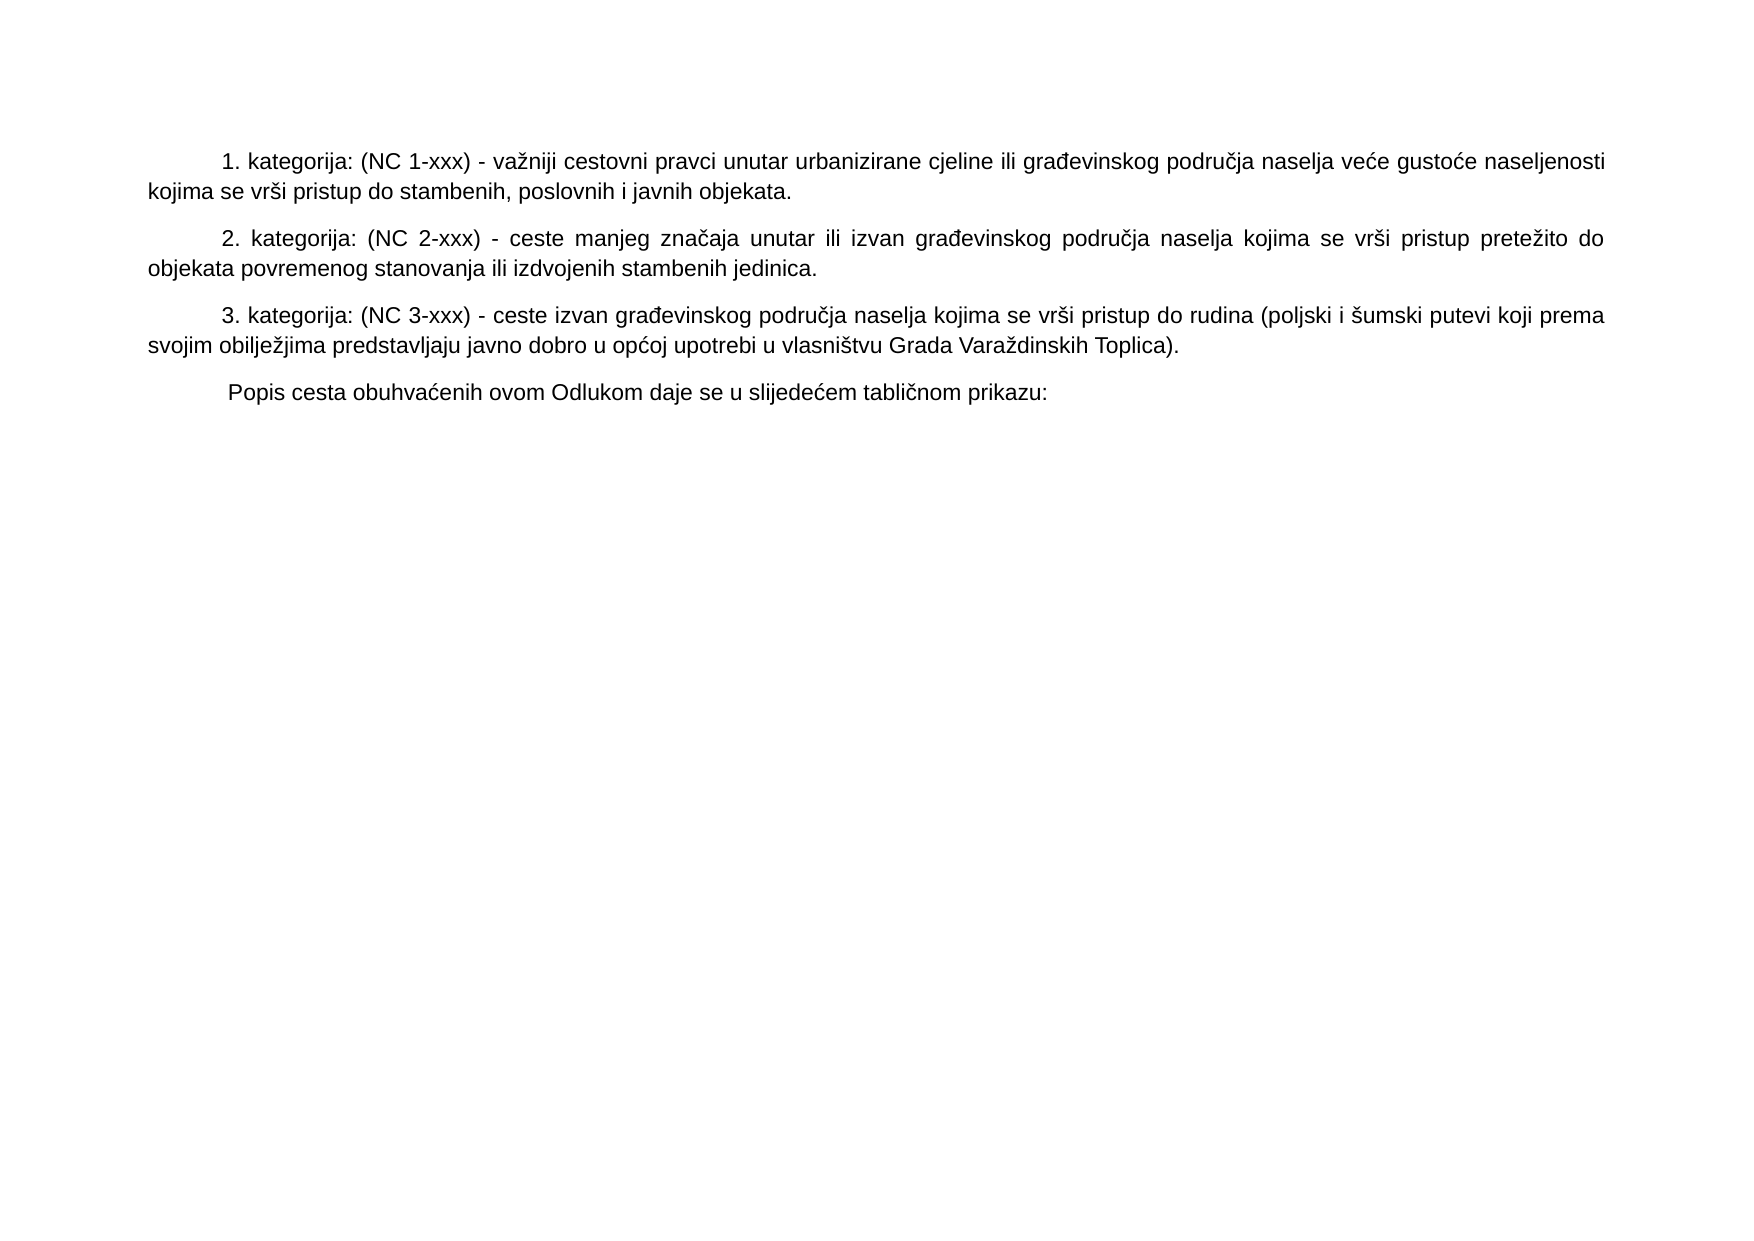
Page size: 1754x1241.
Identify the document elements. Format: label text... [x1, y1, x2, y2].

text 3. kategorija: (NC 3-xxx) - ceste izvan građevinskog područja naselja kojima se vrši pristup do rudina (poljski i šumski putevi koji prema svojim obilježjima predstavljaju javno dobro u općoj upotrebi u vlasništvu Grada Varaždinskih Toplica). [148, 302, 1606, 358]
text 2. kategorija: (NC 2-xxx) - ceste manjeg značaja unutar ili izvan građevinskog područja naselja kojima se vrši pristup pretežito do objekata povremenog stanovanja ili izdvojenih stambenih jedinica. [148, 225, 1606, 281]
text 1. kategorija: (NC 1-xxx) - važniji cestovni pravci unutar urbanizirane cjeline ili građevinskog područja naselja veće gustoće naseljenosti kojima se vrši pristup do stambenih, poslovnih i javnih objekata. [148, 148, 1606, 204]
text Popis cesta obuhvaćenih ovom Odlukom daje se u slijedećem tabličnom prikazu: [148, 379, 1606, 405]
